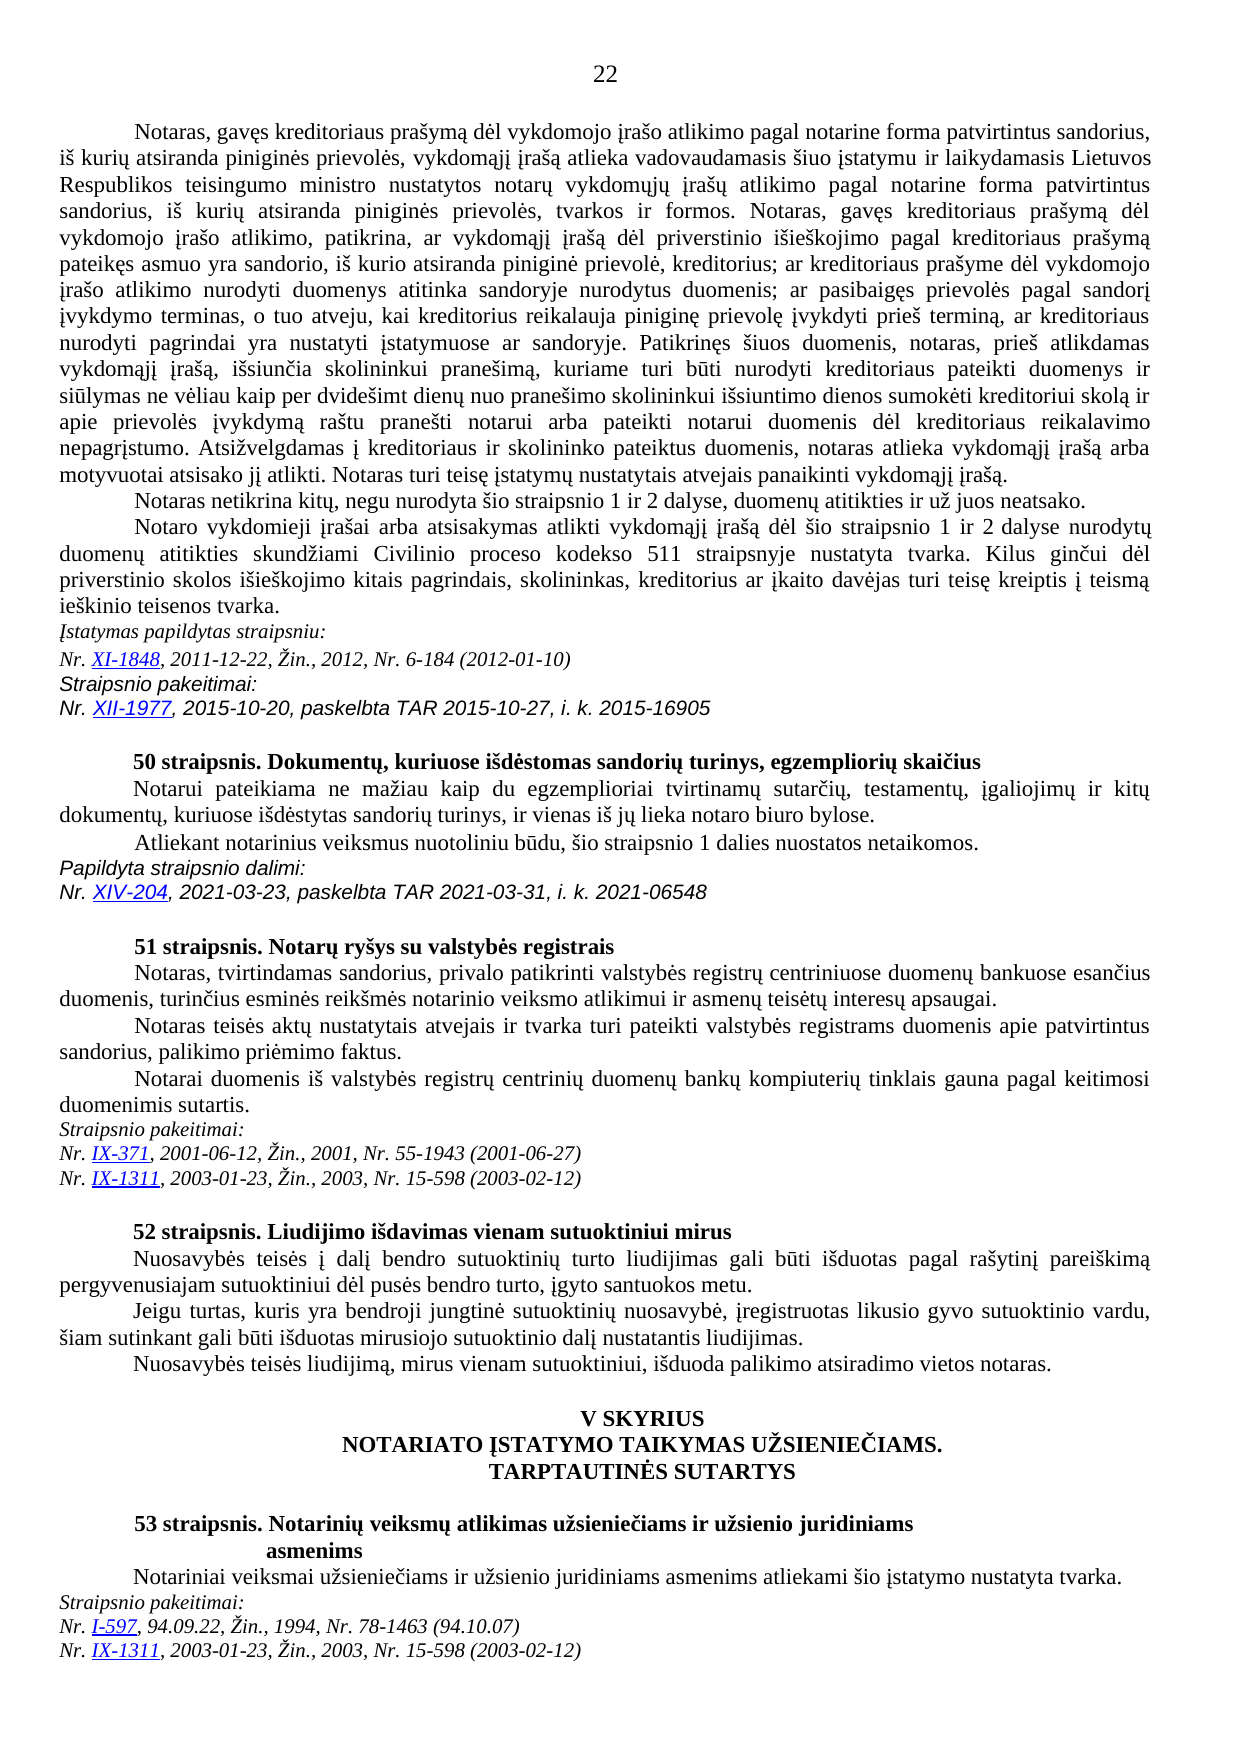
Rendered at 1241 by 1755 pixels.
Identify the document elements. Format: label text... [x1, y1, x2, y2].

text Nr. XIV-204, 2021-03-23, paskelbta TAR 2021-03-31, i. k. 2021-06548 [59, 880, 1152, 904]
text Atliekant notarinius veiksmus nuotoliniu būdu, šio straipsnio 1 dalies nuostatos netaikomos. [59, 827, 1152, 856]
text Notarui pateikiama ne mažiau kaip du egzemplioriai tvirtinamų sutarčių, testamentų, įgaliojimų ir kitų dokumentų, kuriuose išdėstytas sandorių turinys, ir vienas iš jų lieka notaro biuro bylose. [59, 775, 1152, 827]
text 52 straipsnis. Liudijimo išdavimas vienam sutuoktiniui mirus [59, 1218, 1152, 1244]
text Įstatymas papildytas straipsniu: [59, 619, 1152, 643]
text 50 straipsnis. Dokumentų, kuriuose išdėstomas sandorių turinys, egzempliorių skaičius [133, 748, 1152, 775]
text Notaras, tvirtindamas sandorius, privalo patikrinti valstybės registrų centriniuose duomenų bankuose esančius duomenis, turinčius esminės reikšmės notarinio veiksmo atlikimui ir asmenų teisėtų interesų apsaugai. [59, 959, 1152, 1012]
text Notaras teisės aktų nustatytais atvejais ir tvarka turi pateikti valstybės registrams duomenis apie patvirtintus sandorius, palikimo priėmimo faktus. [59, 1012, 1152, 1064]
text V SKYRIUS [59, 1405, 1152, 1431]
text asmenims [266, 1537, 1152, 1563]
text Nr. IX-1311, 2003-01-23, Žin., 2003, Nr. 15-598 (2003-02-12) [59, 1638, 1152, 1662]
text Straipsnio pakeitimai: [59, 672, 1152, 696]
text Nr. IX-371, 2001-06-12, Žin., 2001, Nr. 55-1943 (2001-06-27) [59, 1141, 1152, 1165]
text Jeigu turtas, kuris yra bendroji jungtinė sutuoktinių nuosavybė, įregistruotas likusio gyvo sutuoktinio vardu, šiam sutinkant gali būti išduotas mirusiojo sutuoktinio dalį nustatantis liudijimas. [59, 1297, 1152, 1350]
text Notariniai veiksmai užsieniečiams ir užsienio juridiniams asmenims atliekami šio įstatymo nustatyta tvarka. [59, 1563, 1152, 1589]
text NOTARIATO ĮSTATYMO TAIKYMAS UŽSIENIEČIAMS. [59, 1431, 1152, 1458]
text TARPTAUTINĖS SUTARTYS [59, 1458, 1152, 1484]
text Straipsnio pakeitimai: [59, 1589, 1152, 1614]
text Nuosavybės teisės į dalį bendro sutuoktinių turto liudijimas gali būti išduotas pagal rašytinį pareiškimą pergyvenusiajam sutuoktiniui dėl pusės bendro turto, įgyto santuokos metu. [59, 1244, 1152, 1297]
text Nr. XII-1977, 2015-10-20, paskelbta TAR 2015-10-27, i. k. 2015-16905 [59, 696, 1152, 719]
text Straipsnio pakeitimai: [59, 1117, 1152, 1141]
text Nr. XI-1848, 2011-12-22, Žin., 2012, Nr. 6-184 (2012-01-10) [59, 643, 1152, 672]
text 51 straipsnis. Notarų ryšys su valstybės registrais [59, 933, 1152, 959]
text Nuosavybės teisės liudijimą, mirus vienam sutuoktiniui, išduoda palikimo atsiradimo vietos notaras. [59, 1350, 1152, 1376]
text 53 straipsnis. Notarinių veiksmų atlikimas užsieniečiams ir užsienio juridiniams [134, 1511, 1152, 1537]
text Notarai duomenis iš valstybės registrų centrinių duomenų bankų kompiuterių tinklais gauna pagal keitimosi duomenimis sutartis. [59, 1064, 1152, 1117]
text Notaras netikrina kitų, negu nurodyta šio straipsnio 1 ir 2 dalyse, duomenų atitikties ir už juos neatsako. [59, 487, 1152, 513]
text Notaro vykdomieji įrašai arba atsisakymas atlikti vykdomąjį įrašą dėl šio straipsnio 1 ir 2 dalyse nurodytų duomenų atitikties skundžiami Civilinio proceso kodekso 511 straipsnyje nustatyta tvarka. Kilus ginčui dėl priverstinio skolos išieškojimo kitais pagrindais, skolininkas, kreditorius ar įkaito davėjas turi teisę kreiptis į teismą ieškinio teisenos tvarka. [59, 513, 1152, 619]
text Notaras, gavęs kreditoriaus prašymą dėl vykdomojo įrašo atlikimo pagal notarine forma patvirtintus sandorius, iš kurių atsiranda piniginės prievolės, vykdomąjį įrašą atlieka vadovaudamasis šiuo įstatymu ir laikydamasis Lietuvos Respublikos teisingumo ministro nustatytos notarų vykdomųjų įrašų atlikimo pagal notarine forma patvirtintus sandorius, iš kurių atsiranda piniginės prievolės, tvarkos ir formos. Notaras, gavęs kreditoriaus prašymą dėl vykdomojo įrašo atlikimo, patikrina, ar vykdomąjį įrašą dėl priverstinio išieškojimo pagal kreditoriaus prašymą pateikęs asmuo yra sandorio, iš kurio atsiranda piniginė prievolė, kreditorius; ar kreditoriaus prašyme dėl vykdomojo įrašo atlikimo nurodyti duomenys atitinka sandoryje nurodytus duomenis; ar pasibaigęs prievolės pagal sandorį įvykdymo terminas, o tuo atveju, kai kreditorius reikalauja piniginę prievolę įvykdyti prieš terminą, ar kreditoriaus nurodyti pagrindai yra nustatyti įstatymuose ar sandoryje. Patikrinęs šiuos duomenis, notaras, prieš atlikdamas vykdomąjį įrašą, išsiunčia skolininkui pranešimą, kuriame turi būti nurodyti kreditoriaus pateikti duomenys ir siūlymas ne vėliau kaip per dvidešimt dienų nuo pranešimo skolininkui išsiuntimo dienos sumokėti kreditoriui skolą ir apie prievolės įvykdymą raštu pranešti notarui arba pateikti notarui duomenis dėl kreditoriaus reikalavimo nepagrįstumo. Atsižvelgdamas į kreditoriaus ir skolininko pateiktus duomenis, notaras atlieka vykdomąjį įrašą arba motyvuotai atsisako jį atlikti. Notaras turi teisę įstatymų nustatytais atvejais panaikinti vykdomąjį įrašą. [59, 118, 1152, 487]
text Nr. I-597, 94.09.22, Žin., 1994, Nr. 78-1463 (94.10.07) [59, 1614, 1152, 1638]
text Nr. IX-1311, 2003-01-23, Žin., 2003, Nr. 15-598 (2003-02-12) [59, 1165, 1152, 1189]
text Papildyta straipsnio dalimi: [59, 856, 1152, 880]
